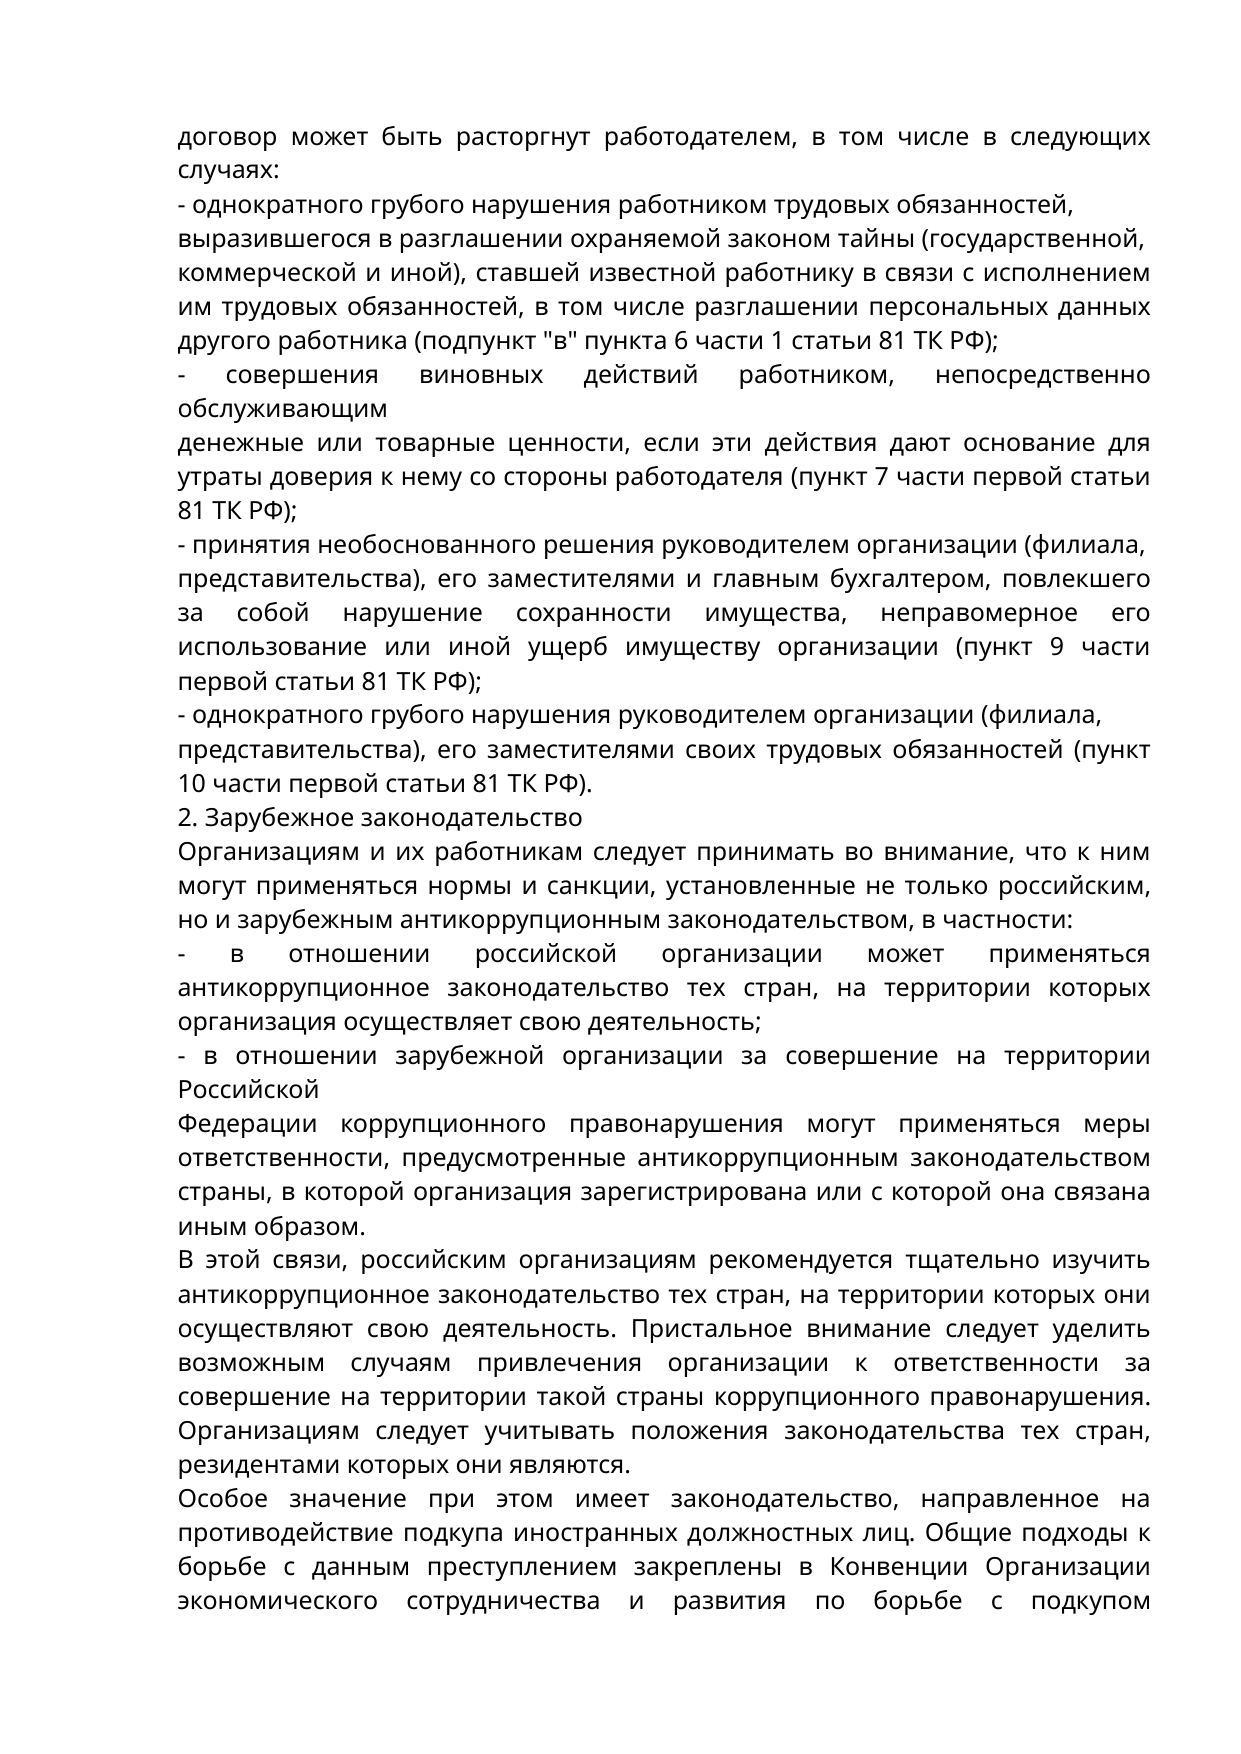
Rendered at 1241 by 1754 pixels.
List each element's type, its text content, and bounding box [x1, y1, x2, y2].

text представительства), его заместителями своих трудовых обязанностей (пункт 10 части первой статьи 81 ТК РФ). [177, 731, 1152, 799]
text 2. Зарубежное законодательство [177, 799, 1152, 833]
text - принятия необоснованного решения руководителем организации (филиала, [177, 527, 1152, 561]
text денежные или товарные ценности, если эти действия дают основание для утраты доверия к нему со стороны работодателя (пункт 7 части первой статьи 81 ТК РФ); [177, 425, 1152, 527]
text Федерации коррупционного правонарушения могут применяться меры ответственности, предусмотренные антикоррупционным законодательством страны, в которой организация зарегистрирована или с которой она связана иным образом. [177, 1106, 1152, 1242]
text представительства), его заместителями и главным бухгалтером, повлекшего за собой нарушение сохранности имущества, неправомерное его использование или иной ущерб имуществу организации (пункт 9 части первой статьи 81 ТК РФ); [177, 561, 1152, 697]
text - однократного грубого нарушения руководителем организации (филиала, [177, 697, 1152, 731]
text - в отношении зарубежной организации за совершение на территории Российской [177, 1038, 1152, 1106]
text выразившегося в разглашении охраняемой законом тайны (государственной, [177, 220, 1152, 254]
text - однократного грубого нарушения работником трудовых обязанностей, [177, 186, 1152, 220]
text - совершения виновных действий работником, непосредственно обслуживающим [177, 357, 1152, 425]
text договор может быть расторгнут работодателем, в том числе в следующих случаях: [177, 118, 1152, 186]
text Особое значение при этом имеет законодательство, направленное на противодействие подкупа иностранных должностных лиц. Общие подходы к борьбе с данным преступлением закреплены в Конвенции Организации экономического сотрудничества и развития по борьбе с подкупом [177, 1481, 1152, 1617]
text В этой связи, российским организациям рекомендуется тщательно изучить антикоррупционное законодательство тех стран, на территории которых они осуществляют свою деятельность. Пристальное внимание следует уделить возможным случаям привлечения организации к ответственности за совершение на территории такой страны коррупционного правонарушения. Организациям следует учитывать положения законодательства тех стран, резидентами которых они являются. [177, 1242, 1152, 1481]
text - в отношении российской организации может применяться антикоррупционное законодательство тех стран, на территории которых организация осуществляет свою деятельность; [177, 936, 1152, 1038]
text Организациям и их работникам следует принимать во внимание, что к ним могут применяться нормы и санкции, установленные не только российским, но и зарубежным антикоррупционным законодательством, в частности: [177, 833, 1152, 936]
text коммерческой и иной), ставшей известной работнику в связи с исполнением им трудовых обязанностей, в том числе разглашении персональных данных другого работника (подпункт "в" пункта 6 части 1 статьи 81 ТК РФ); [177, 254, 1152, 357]
